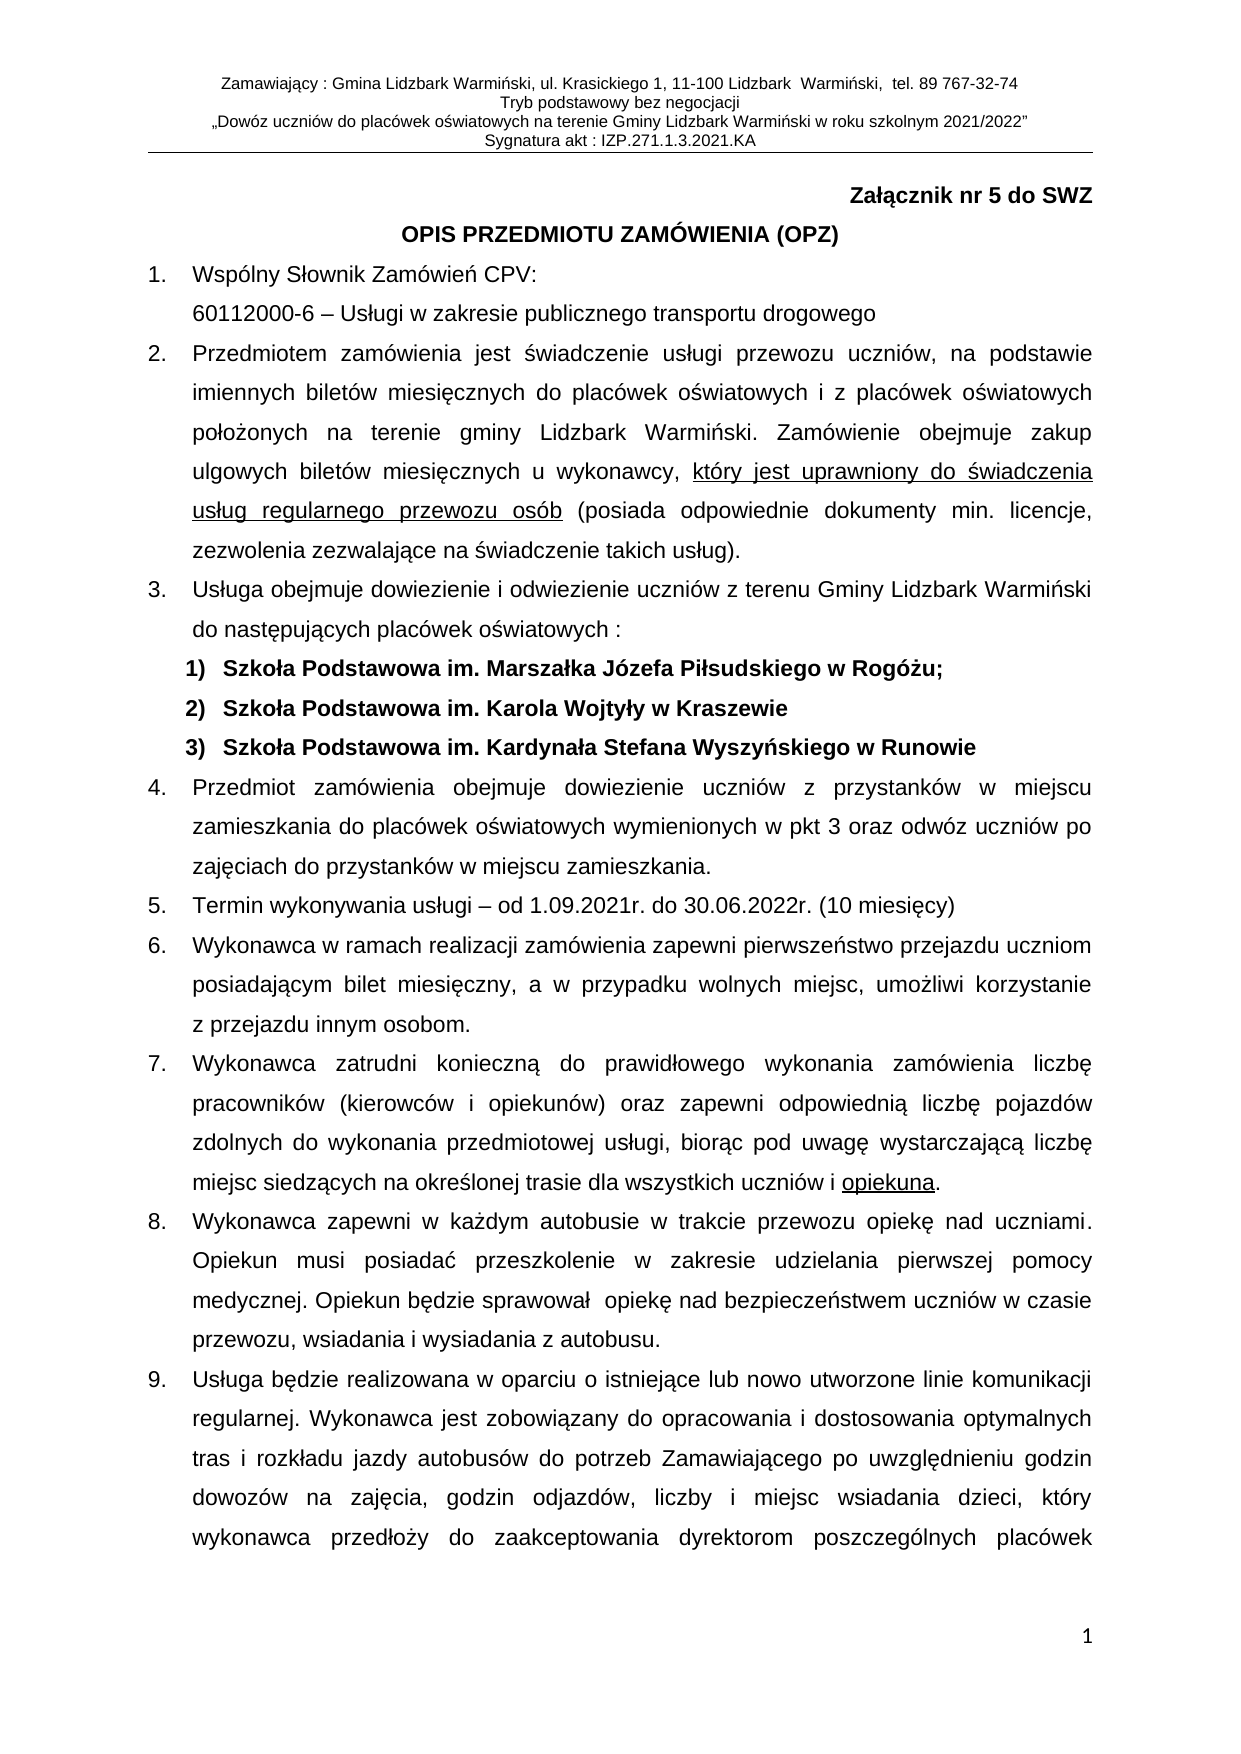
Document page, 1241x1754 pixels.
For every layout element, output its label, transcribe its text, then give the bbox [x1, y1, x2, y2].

list Szkoła Podstawowa im. Marszałka Józefa Piłsudskiego w Rogóżu; [185, 655, 1093, 682]
list Wykonawca zapewni w każdym autobusie w trakcie przewozu opiekę nad uczniami. Opiekun musi posiadać przeszkolenie w zakresie udzielania pierwszej pomocy medycznej. Opiekun będzie sprawował opiekę nad bezpieczeństwem uczniów w czasie przewozu, wsiadania i wysiadania z autobusu. [148, 1208, 1093, 1353]
text Załącznik nr 5 do SWZ [148, 182, 1093, 208]
list Termin wykonywania usługi – od 1.09.2021r. do 30.06.2022r. (10 miesięcy) [148, 892, 1093, 918]
list Usługa będzie realizowana w oparciu o istniejące lub nowo utworzone linie komunikacji regularnej. Wykonawca jest zobowiązany do opracowania i dostosowania optymalnych tras i rozkładu jazdy autobusów do potrzeb Zamawiającego po uwzględnieniu godzin dowozów na zajęcia, godzin odjazdów, liczby i miejsc wsiadania dzieci, który wykonawca przedłoży do zaakceptowania dyrektorom poszczególnych placówek [148, 1366, 1093, 1550]
list Przedmiot zamówienia obejmuje dowiezienie uczniów z przystanków w miejscu zamieszkania do placówek oświatowych wymienionych w pkt 3 oraz odwóz uczniów po zajęciach do przystanków w miejscu zamieszkania. [148, 774, 1093, 879]
list Usługa obejmuje dowiezienie i odwiezienie uczniów z terenu Gminy Lidzbark Warmiński do następujących placówek oświatowych : [148, 576, 1093, 642]
list Wykonawca zatrudni konieczną do prawidłowego wykonania zamówienia liczbę pracowników (kierowców i opiekunów) oraz zapewni odpowiednią liczbę pojazdów zdolnych do wykonania przedmiotowej usługi, biorąc pod uwagę wystarczającą liczbę miejsc siedzących na określonej trasie dla wszystkich uczniów i opiekuna. [148, 1050, 1093, 1195]
list Wykonawca w ramach realizacji zamówienia zapewni pierwszeństwo przejazdu uczniom posiadającym bilet miesięczny, a w przypadku wolnych miejsc, umożliwi korzystanie z przejazdu innym osobom. [148, 932, 1093, 1037]
text 60112000-6 – Usługi w zakresie publicznego transportu drogowego [148, 300, 1093, 326]
text OPIS PRZEDMIOTU ZAMÓWIENIA (OPZ) [148, 221, 1093, 247]
list Wspólny Słownik Zamówień CPV: [148, 261, 1093, 287]
list Przedmiotem zamówienia jest świadczenie usługi przewozu uczniów, na podstawie imiennych biletów miesięcznych do placówek oświatowych i z placówek oświatowych położonych na terenie gminy Lidzbark Warmiński. Zamówienie obejmuje zakup ulgowych biletów miesięcznych u wykonawcy, który jest uprawniony do świadczenia usług regularnego przewozu osób (posiada odpowiednie dokumenty min. licencje, zezwolenia zezwalające na świadczenie takich usług). [148, 339, 1093, 563]
list Szkoła Podstawowa im. Kardynała Stefana Wyszyńskiego w Runowie [185, 734, 1093, 761]
list Szkoła Podstawowa im. Karola Wojtyły w Kraszewie [185, 695, 1093, 721]
